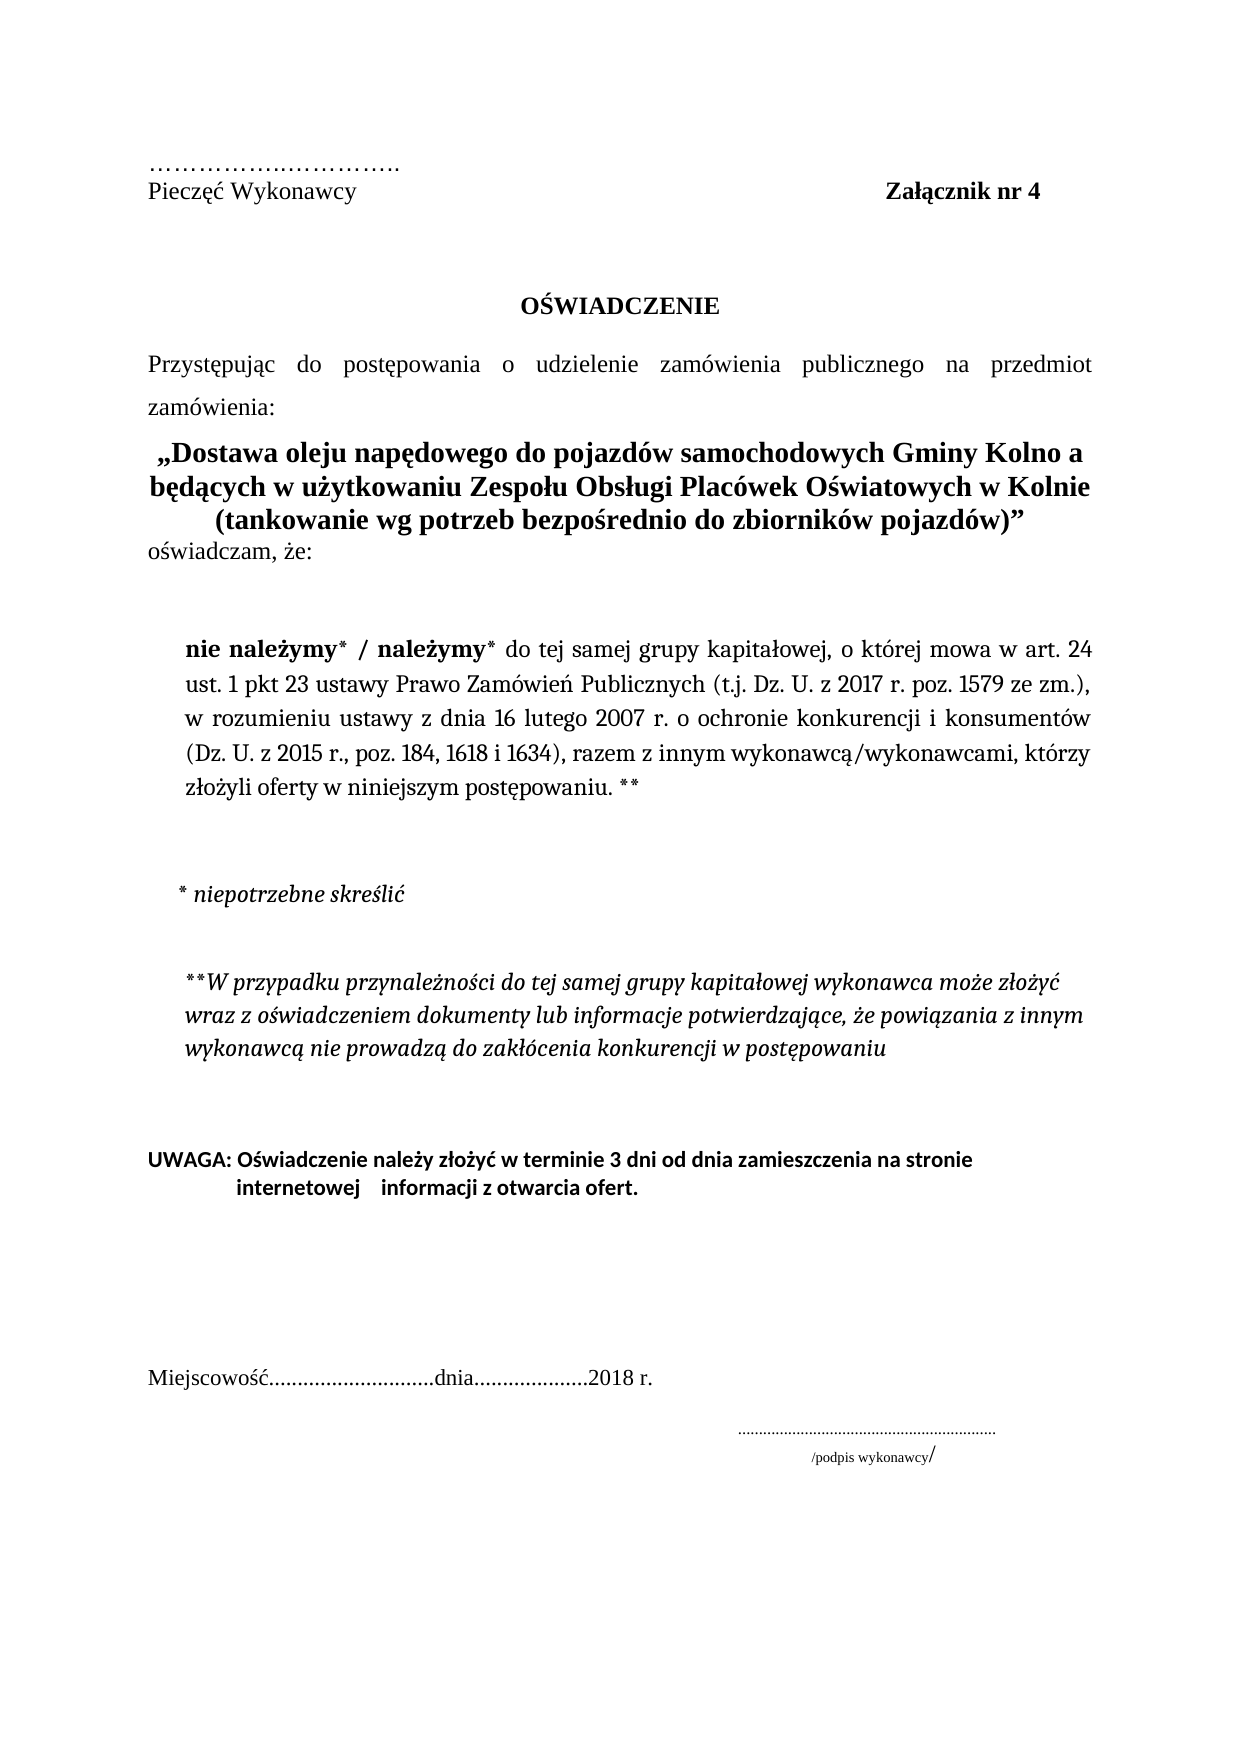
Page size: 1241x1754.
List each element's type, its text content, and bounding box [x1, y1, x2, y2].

text ……………..………….. [148, 148, 1093, 176]
text * niepotrzebne skreślić [177, 880, 1078, 908]
text UWAGA: Oświadczenie należy złożyć w terminie 3 dni od dnia zamieszczenia na stronie internetowej informacji z otwarcia ofert. [148, 1145, 1093, 1201]
text „Dostawa oleju napędowego do pojazdów samochodowych Gminy Kolno a będących w użytkowaniu Zespołu Obsługi Placówek Oświatowych w Kolnie (tankowanie wg potrzeb bezpośrednio do zbiorników pojazdów)” [148, 435, 1093, 536]
text **W przypadku przynależności do tej samej grupy kapitałowej wykonawca może złożyć wraz z oświadczeniem dokumenty lub informacje potwierdzające, że powiązania z innym wykonawcą nie prowadzą do zakłócenia konkurencji w postępowaniu [185, 968, 1093, 1063]
text Miejscowość.............................dnia....................2018 r. [148, 1364, 1093, 1391]
text Pieczęć Wykonawcy Załącznik nr 4 [148, 176, 1093, 205]
text Przystępując do postępowania o udzielenie zamówienia publicznego na przedmiot zamówienia: [148, 349, 1093, 421]
text oświadczam, że: [148, 536, 1093, 564]
list nie należymy* / należymy* do tej samej grupy kapitałowej, o której mowa w art. 24 ust. 1 pkt 23 ustawy Prawo Zamówień Publicznych (t.j. Dz. U. z 2017 r. poz. 1579 ze zm.), w rozumieniu ustawy z dnia 16 lutego 2007 r. o ochronie konkurencji i konsumentów (Dz. U. z 2015 r., poz. 184, 1618 i 1634), razem z innym wykonawcą/wykonawcami, którzy złożyli oferty w niniejszym postępowaniu. ** [185, 634, 1093, 802]
text OŚWIADCZENIE [148, 291, 1093, 320]
text /podpis wykonawcy/ [738, 1439, 1093, 1468]
text .............................................................. [590, 1415, 1093, 1439]
